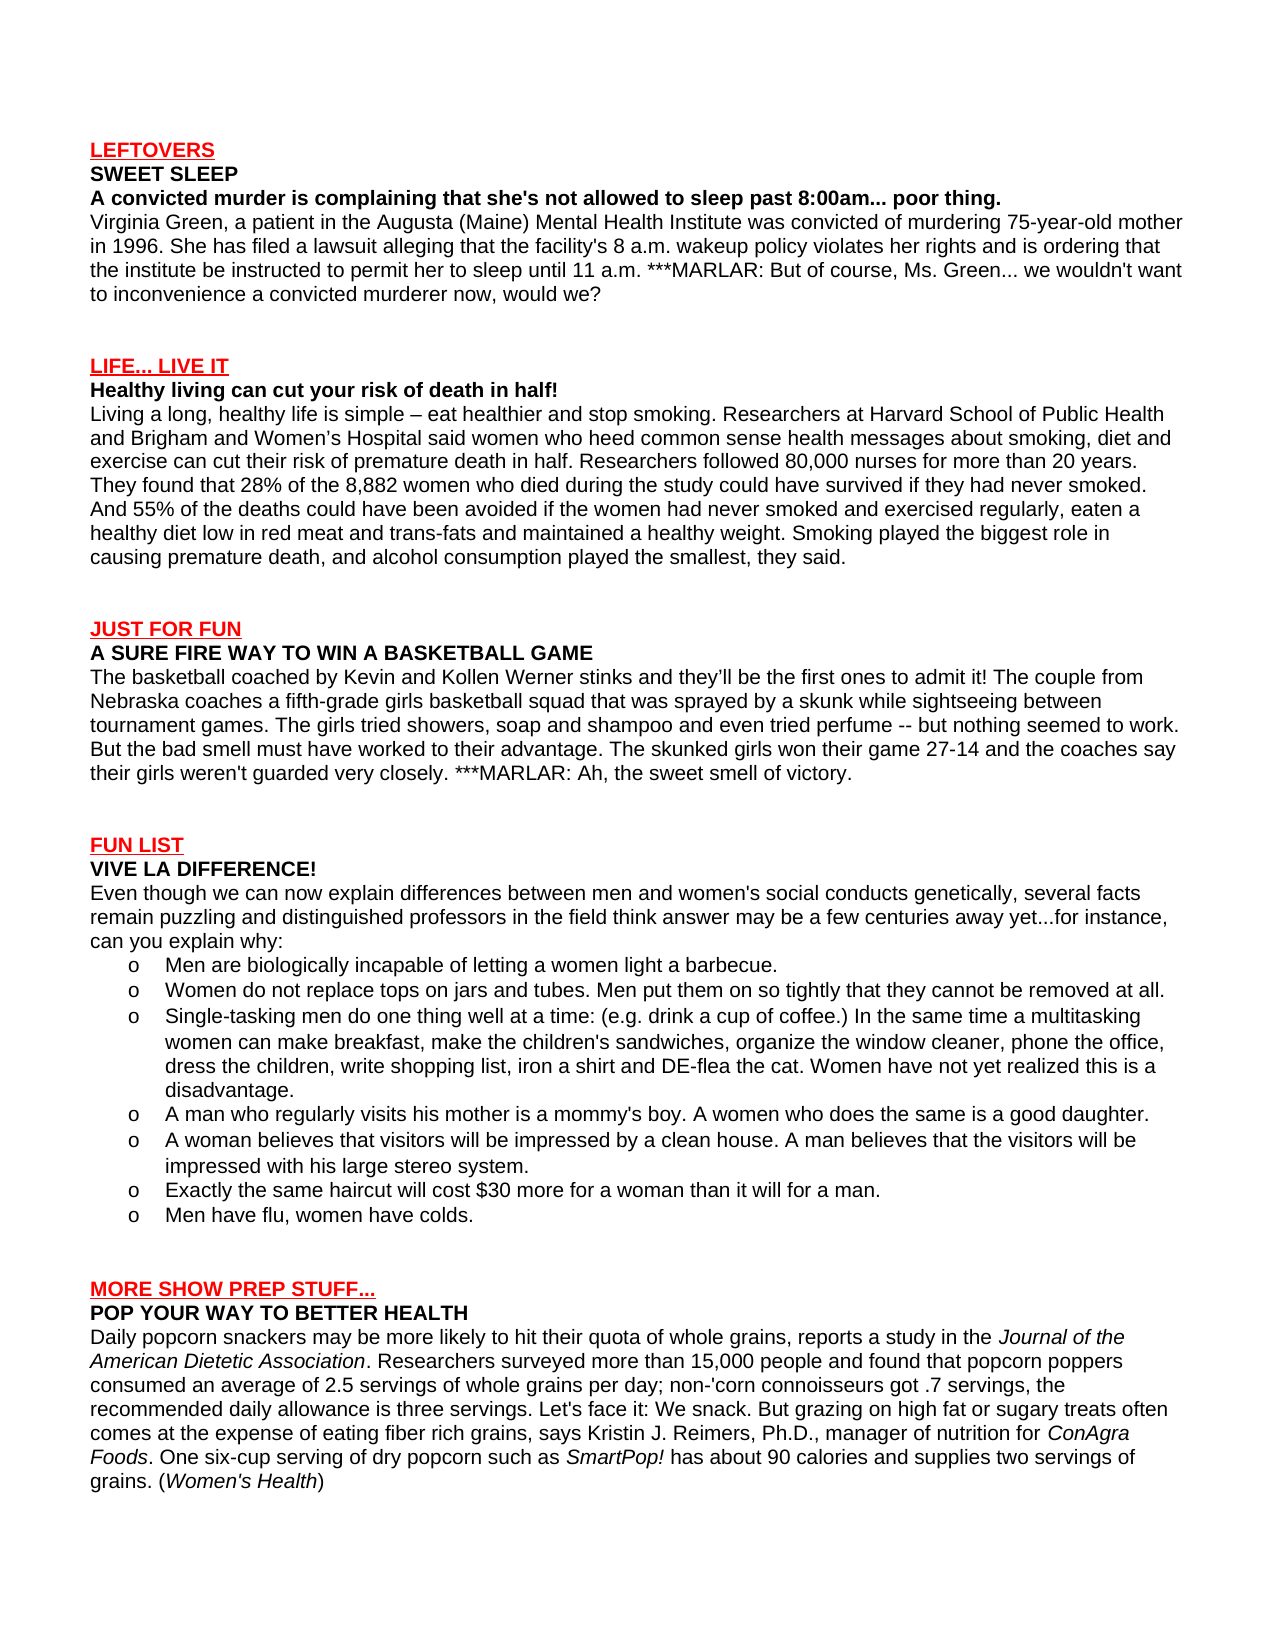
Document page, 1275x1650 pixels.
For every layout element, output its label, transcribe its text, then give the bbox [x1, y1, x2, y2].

text The basketball coached by Kevin and Kollen Werner stinks and they’ll be the first ones to admit it! The couple from Nebraska coaches a fifth-grade girls basketball squad that was sprayed by a skunk while sightseeing between tournament games. The girls tried showers, soap and shampoo and even tried perfume -- but nothing seemed to work. But the bad smell must have worked to their advantage. The skunked girls won their game 27-14 and the coaches say their girls weren't guarded very closely. ***MARLAR: Ah, the sweet smell of victory. [90, 665, 1185, 785]
text LIFE... LIVE IT [90, 353, 1185, 377]
text FUN LIST [90, 833, 1185, 857]
list Women do not replace tops on jars and tubes. Men put them on so tightly that they cannot be removed at all. [127, 978, 1185, 1004]
list A man who regularly visits his mother is a mommy's boy. A women who does the same is a good daughter. [127, 1102, 1185, 1128]
list A woman believes that visitors will be impressed by a clean house. A man believes that the visitors will be impressed with his large stereo system. [127, 1128, 1185, 1177]
text A convicted murder is complaining that she's not allowed to sleep past 8:00am... poor thing. [90, 186, 1185, 210]
text POP YOUR WAY TO BETTER HEALTH [90, 1301, 1185, 1325]
text SWEET SLEEP [90, 162, 1185, 186]
list Men are biologically incapable of letting a women light a barbecue. [127, 952, 1185, 978]
text VIVE LA DIFFERENCE! Even though we can now explain differences between men and women's social conducts genetically, several facts remain puzzling and distinguished professors in the field think answer may be a few centuries away yet...for instance, can you explain why: [90, 857, 1185, 952]
text Living a long, healthy life is simple – eat healthier and stop smoking. Researchers at Harvard School of Public Health and Brigham and Women’s Hospital said women who heed common sense health messages about smoking, diet and exercise can cut their risk of premature death in half. Researchers followed 80,000 nurses for more than 20 years. They found that 28% of the 8,882 women who died during the study could have survived if they had never smoked. And 55% of the deaths could have been avoided if the women had never smoked and exercised regularly, eaten a healthy diet low in red meat and trans-fats and maintained a healthy weight. Smoking played the biggest role in causing premature death, and alcohol consumption played the smallest, they said. [90, 401, 1185, 569]
text A SURE FIRE WAY TO WIN A BASKETBALL GAME [90, 641, 1185, 665]
text MORE SHOW PREP STUFF... [90, 1277, 1185, 1301]
list Exactly the same haircut will cost $30 more for a woman than it will for a man. [127, 1177, 1185, 1203]
list Men have flu, women have colds. [127, 1203, 1185, 1229]
text Virginia Green, a patient in the Augusta (Maine) Mental Health Institute was convicted of murdering 75-year-old mother in 1996. She has filed a lawsuit alleging that the facility's 8 a.m. wakeup policy violates her rights and is ordering that the institute be instructed to permit her to sleep until 11 a.m. ***MARLAR: But of course, Ms. Green... we wouldn't want to inconvenience a convicted murderer now, would we? [90, 210, 1185, 306]
list Single-tasking men do one thing well at a time: (e.g. drink a cup of coffee.) In the same time a multitasking women can make breakfast, make the children's sandwiches, organize the window cleaner, phone the office, dress the children, write shopping list, iron a shirt and DE-flea the cat. Women have not yet realized this is a disadvantage. [127, 1004, 1185, 1102]
text JUST FOR FUN [90, 617, 1185, 641]
text LEFTOVERS [90, 138, 1185, 162]
text Daily popcorn snackers may be more likely to hit their quota of whole grains, reports a study in the Journal of the American Dietetic Association. Researchers surveyed more than 15,000 people and found that popcorn poppers consumed an average of 2.5 servings of whole grains per day; non-'corn connoisseurs got .7 servings, the recommended daily allowance is three servings. Let's face it: We snack. But grazing on high fat or sugary treats often comes at the expense of eating fiber rich grains, says Kristin J. Reimers, Ph.D., manager of nutrition for ConAgra Foods. One six-cup serving of dry popcorn such as SmartPop! has about 90 calories and supplies two servings of grains. (Women's Health) [90, 1325, 1185, 1493]
text Healthy living can cut your risk of death in half! [90, 377, 1185, 401]
